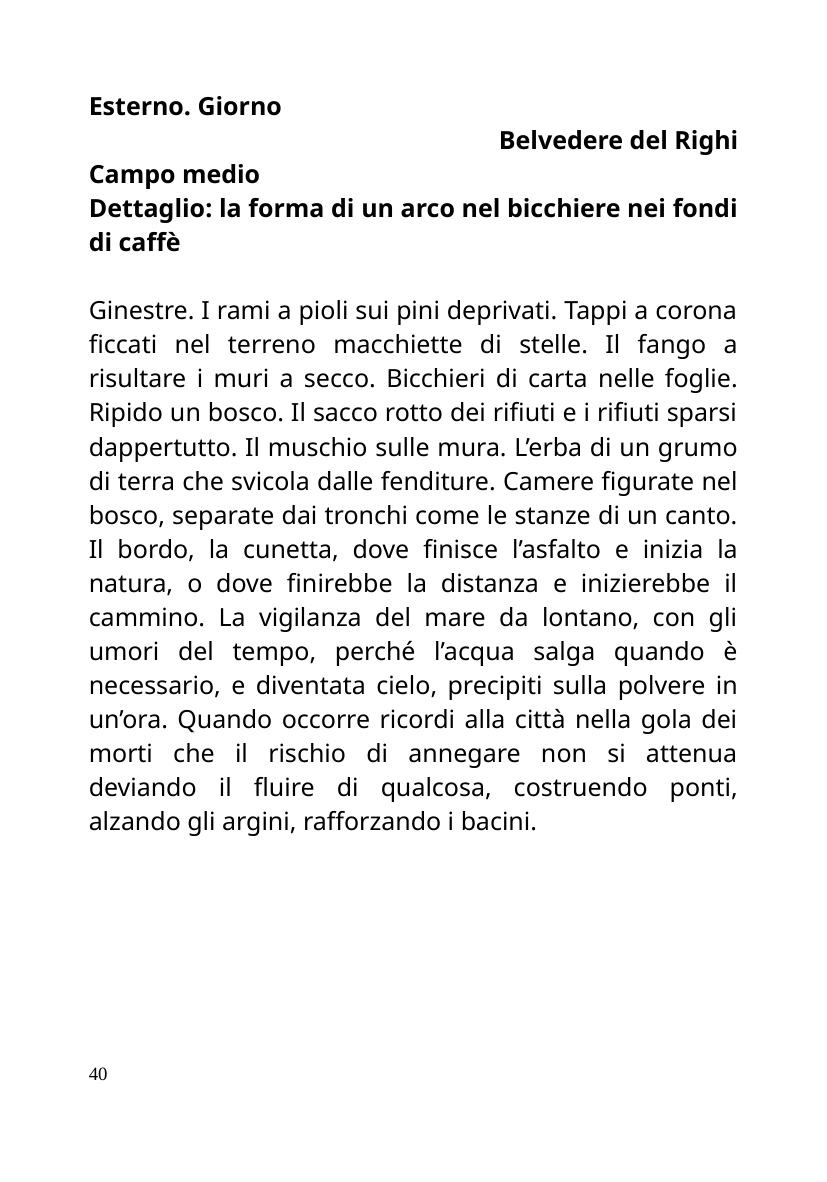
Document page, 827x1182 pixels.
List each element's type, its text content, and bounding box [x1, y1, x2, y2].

text Ginestre. I rami a pioli sui pini deprivati. Tappi a corona ficcati nel terreno macchiette di stelle. Il fango a risultare i muri a secco. Bicchieri di carta nelle foglie. Ripido un bosco. Il sacco rotto dei rifiuti e i rifiuti sparsi dappertutto. Il muschio sulle mura. L’erba di un grumo di terra che svicola dalle fenditure. Camere figurate nel bosco, separate dai tronchi come le stanze di un canto. Il bordo, la cunetta, dove finisce l’asfalto e inizia la natura, o dove finirebbe la distanza e inizierebbe il cammino. La vigilanza del mare da lontano, con gli umori del tempo, perché l’acqua salga quando è necessario, e diventata cielo, precipiti sulla polvere in un’ora. Quando occorre ricordi alla città nella gola dei morti che il rischio di annegare non si attenua deviando il fluire di qualcosa, costruendo ponti, alzando gli argini, rafforzando i bacini. [88, 293, 738, 838]
text Dettaglio: la forma di un arco nel bicchiere nei fondi di caffè [88, 191, 738, 259]
text Esterno. Giorno [88, 88, 738, 123]
text Campo medio [88, 157, 738, 191]
text Belvedere del Righi [88, 123, 738, 157]
